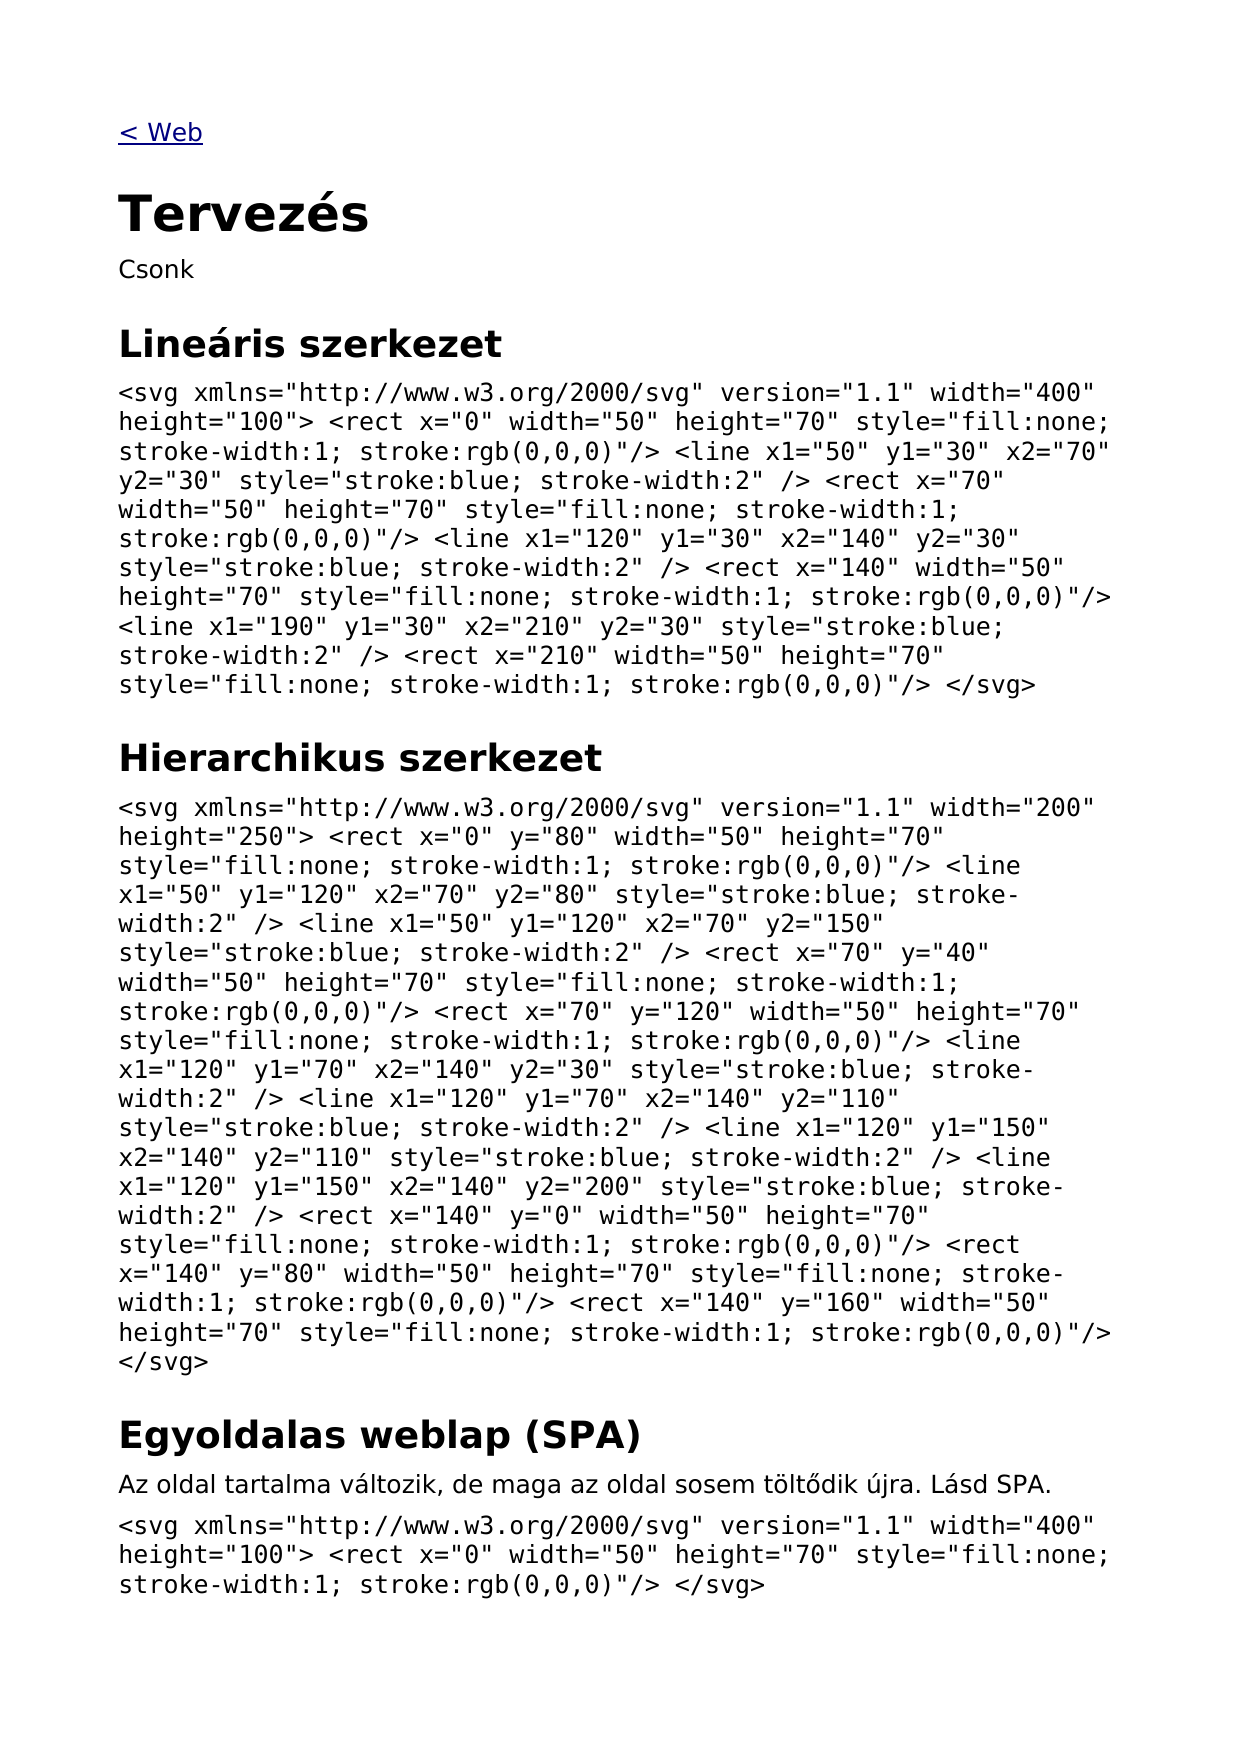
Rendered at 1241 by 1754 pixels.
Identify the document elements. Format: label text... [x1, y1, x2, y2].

text <svg xmlns="http://www.w3.org/2000/svg" version="1.1" width="400" height="100"> <rect x="0" width="50" height="70" style="fill:none; stroke-width:1; stroke:rgb(0,0,0)"/> <line x1="50" y1="30" x2="70" y2="30" style="stroke:blue; stroke-width:2" /> <rect x="70" width="50" height="70" style="fill:none; stroke-width:1; stroke:rgb(0,0,0)"/> <line x1="120" y1="30" x2="140" y2="30" style="stroke:blue; stroke-width:2" /> <rect x="140" width="50" height="70" style="fill:none; stroke-width:1; stroke:rgb(0,0,0)"/> <line x1="190" y1="30" x2="210" y2="30" style="stroke:blue; stroke-width:2" /> <rect x="210" width="50" height="70" style="fill:none; stroke-width:1; stroke:rgb(0,0,0)"/> </svg> [118, 378, 1122, 699]
subtitle Hierarchikus szerkezet [118, 737, 1122, 780]
subtitle Egyoldalas weblap (SPA) [118, 1414, 1122, 1457]
text <svg xmlns="http://www.w3.org/2000/svg" version="1.1" width="400" height="100"> <rect x="0" width="50" height="70" style="fill:none; stroke-width:1; stroke:rgb(0,0,0)"/> </svg> [118, 1511, 1122, 1599]
text Az oldal tartalma változik, de maga az oldal sosem töltődik újra. Lásd SPA. [118, 1470, 1122, 1499]
text <svg xmlns="http://www.w3.org/2000/svg" version="1.1" width="200" height="250"> <rect x="0" y="80" width="50" height="70" style="fill:none; stroke-width:1; stroke:rgb(0,0,0)"/> <line x1="50" y1="120" x2="70" y2="80" style="stroke:blue; stroke-width:2" /> <line x1="50" y1="120" x2="70" y2="150" style="stroke:blue; stroke-width:2" /> <rect x="70" y="40" width="50" height="70" style="fill:none; stroke-width:1; stroke:rgb(0,0,0)"/> <rect x="70" y="120" width="50" height="70" style="fill:none; stroke-width:1; stroke:rgb(0,0,0)"/> <line x1="120" y1="70" x2="140" y2="30" style="stroke:blue; stroke-width:2" /> <line x1="120" y1="70" x2="140" y2="110" style="stroke:blue; stroke-width:2" /> <line x1="120" y1="150" x2="140" y2="110" style="stroke:blue; stroke-width:2" /> <line x1="120" y1="150" x2="140" y2="200" style="stroke:blue; stroke-width:2" /> <rect x="140" y="0" width="50" height="70" style="fill:none; stroke-width:1; stroke:rgb(0,0,0)"/> <rect x="140" y="80" width="50" height="70" style="fill:none; stroke-width:1; stroke:rgb(0,0,0)"/> <rect x="140" y="160" width="50" height="70" style="fill:none; stroke-width:1; stroke:rgb(0,0,0)"/> </svg> [118, 793, 1122, 1376]
text < Web [118, 118, 1122, 147]
subtitle Tervezés [118, 185, 1122, 243]
text Csonk [118, 256, 1122, 285]
subtitle Lineáris szerkezet [118, 322, 1122, 366]
